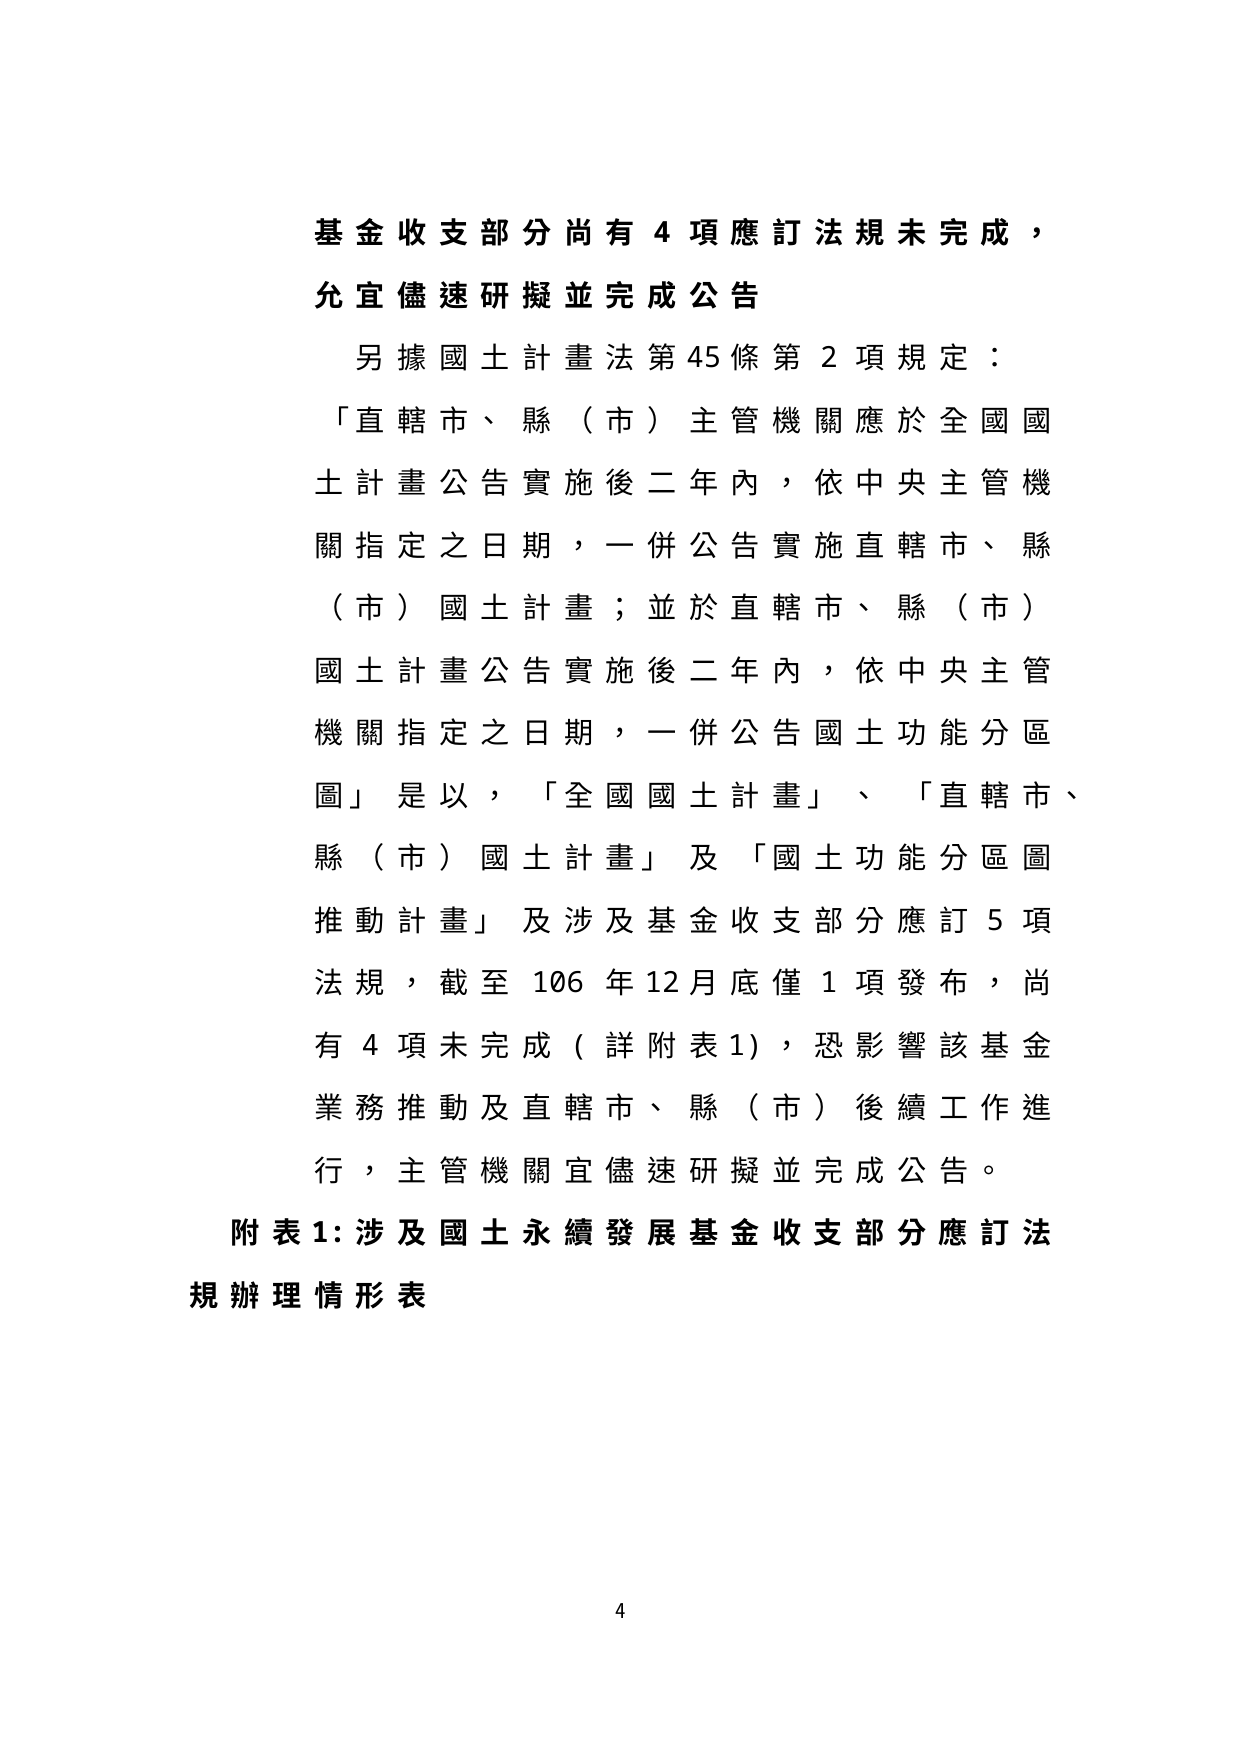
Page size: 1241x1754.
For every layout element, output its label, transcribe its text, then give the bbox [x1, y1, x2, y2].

text 附表1:涉及國土永續發展基金收支部分應訂法規辦理情形表 [183, 1189, 1058, 1314]
text 基金收支部分尚有4項應訂法規未完成，允宜儘速研擬並完成公告 [242, 189, 1058, 314]
text 另據國土計畫法第45條第2項規定：「直轄市、縣（市）主管機關應於全國國土計畫公告實施後二年內，依中央主管機關指定之日期，一併公告實施直轄市、縣（市）國土計畫；並於直轄市、縣（市）國土計畫公告實施後二年內，依中央主管機關指定之日期，一併公告國土功能分區圖」是以，「全國國土計畫」、「直轄市、縣（市）國土計畫」及「國土功能分區圖推動計畫」及涉及基金收支部分應訂5項法規，截至106年12月底僅1項發布，尚有4項未完成(詳附表1)，恐影響該基金業務推動及直轄市、縣（市）後續工作進行，主管機關宜儘速研擬並完成公告。 [271, 314, 1058, 1189]
